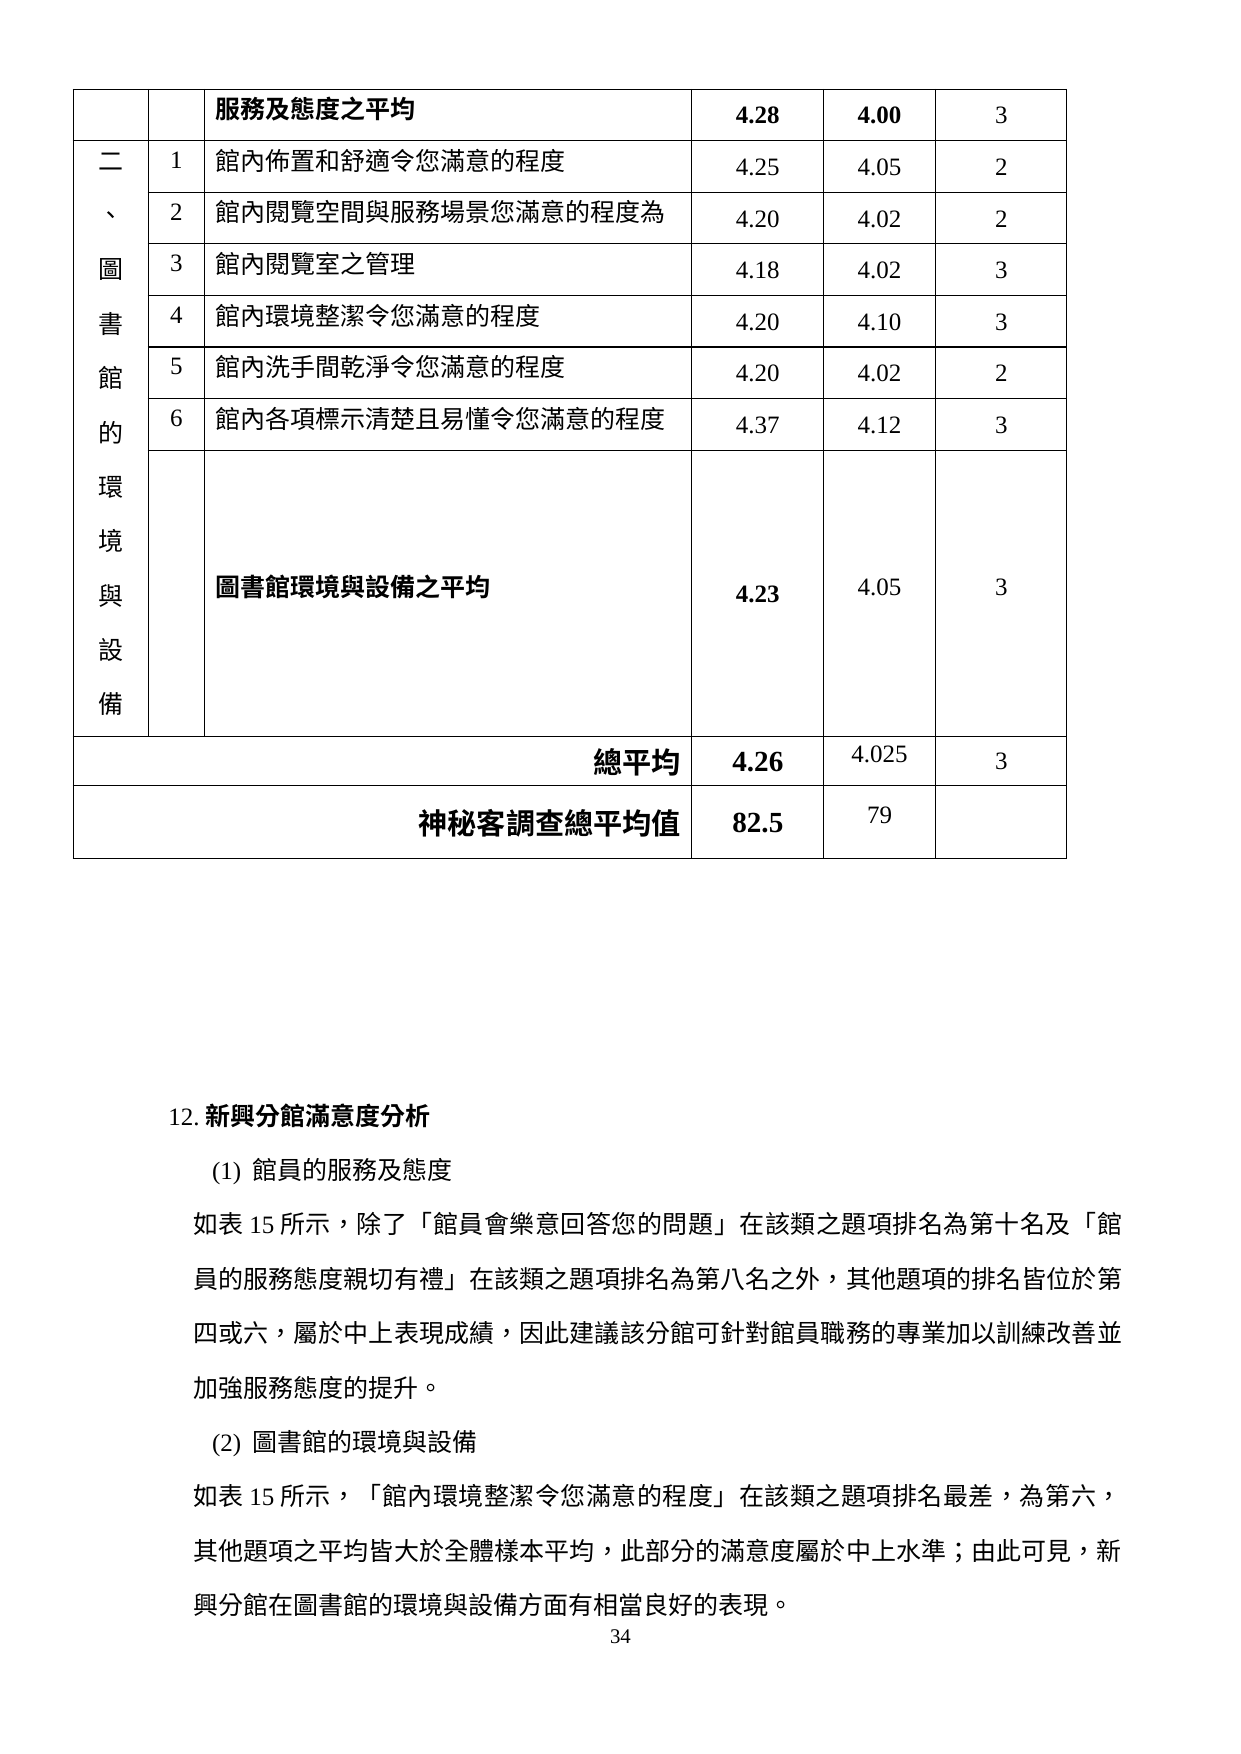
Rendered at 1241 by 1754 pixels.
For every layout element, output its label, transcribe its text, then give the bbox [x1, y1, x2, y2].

table_cell 神秘客調查總平均值 [74, 786, 691, 858]
text 如表15所示，除了「館員會樂意回答您的問題」在該類之題項排名為第十名及「館員的服務態度親切有禮」在該類之題項排名為第八名之外，其他題項的排名皆位於第四或六，屬於中上表現成績，因此建議該分館可針對館員職務的專業加以訓練改善並加強服務態度的提升。 [193, 1205, 1122, 1404]
table_cell 3 [936, 296, 1066, 346]
table_cell 4.37 [692, 399, 823, 449]
table_cell 2 [936, 193, 1066, 243]
table_cell 服務及態度之平均 [205, 90, 691, 140]
table_cell 館內閱覽空間與服務場景您滿意的程度為 [205, 193, 691, 243]
table_cell 4.20 [692, 348, 823, 398]
table_cell [74, 90, 148, 140]
table_cell 4.05 [824, 451, 935, 736]
table_cell 4 [149, 296, 204, 346]
table_cell 3 [936, 737, 1066, 785]
table_cell 5 [149, 348, 204, 398]
table_cell 4.23 [692, 451, 823, 736]
table_cell 4.20 [692, 193, 823, 243]
table_cell 4.26 [692, 737, 823, 785]
table_cell 館內環境整潔令您滿意的程度 [205, 296, 691, 346]
table_cell 3 [936, 399, 1066, 449]
table_cell 79 [824, 786, 935, 858]
table_cell 4.12 [824, 399, 935, 449]
table_cell 1 [149, 141, 204, 192]
table_cell 館內佈置和舒適令您滿意的程度 [205, 141, 691, 192]
table_cell 4.18 [692, 244, 823, 295]
table_cell 3 [149, 244, 204, 295]
table_cell 4.25 [692, 141, 823, 192]
table_cell 二、圖書館的環境與設備 [74, 141, 148, 736]
table_cell [149, 451, 204, 736]
list 館員的服務及態度 [212, 1151, 1122, 1187]
text 如表15所示，「館內環境整潔令您滿意的程度」在該類之題項排名最差，為第六，其他題項之平均皆大於全體樣本平均，此部分的滿意度屬於中上水準；由此可見，新興分館在圖書館的環境與設備方面有相當良好的表現。 [193, 1477, 1122, 1622]
table_cell 4.02 [824, 193, 935, 243]
table_cell 3 [936, 244, 1066, 295]
table_cell 3 [936, 90, 1066, 140]
table_cell 2 [149, 193, 204, 243]
table_cell [149, 90, 204, 140]
table_cell 館內各項標示清楚且易懂令您滿意的程度 [205, 399, 691, 449]
table_cell 4.10 [824, 296, 935, 346]
table_cell 6 [149, 399, 204, 449]
list 圖書館的環境與設備 [212, 1422, 1122, 1459]
table_cell 2 [936, 141, 1066, 192]
table_cell 圖書館環境與設備之平均 [205, 451, 691, 736]
table_cell 4.025 [824, 737, 935, 785]
table_cell 4.05 [824, 141, 935, 192]
table_cell 4.00 [824, 90, 935, 140]
table_cell 4.02 [824, 244, 935, 295]
table_cell 3 [936, 451, 1066, 736]
table_cell 4.20 [692, 296, 823, 346]
table_cell 總平均 [74, 737, 691, 785]
table_cell 4.28 [692, 90, 823, 140]
table_cell 82.5 [692, 786, 823, 858]
table_cell 館內洗手間乾淨令您滿意的程度 [205, 348, 691, 398]
list 新興分館滿意度分析 [168, 1096, 1122, 1132]
table_cell 4.02 [824, 348, 935, 398]
table_cell [936, 786, 1066, 858]
table_cell 館內閱覽室之管理 [205, 244, 691, 295]
table_cell 2 [936, 348, 1066, 398]
